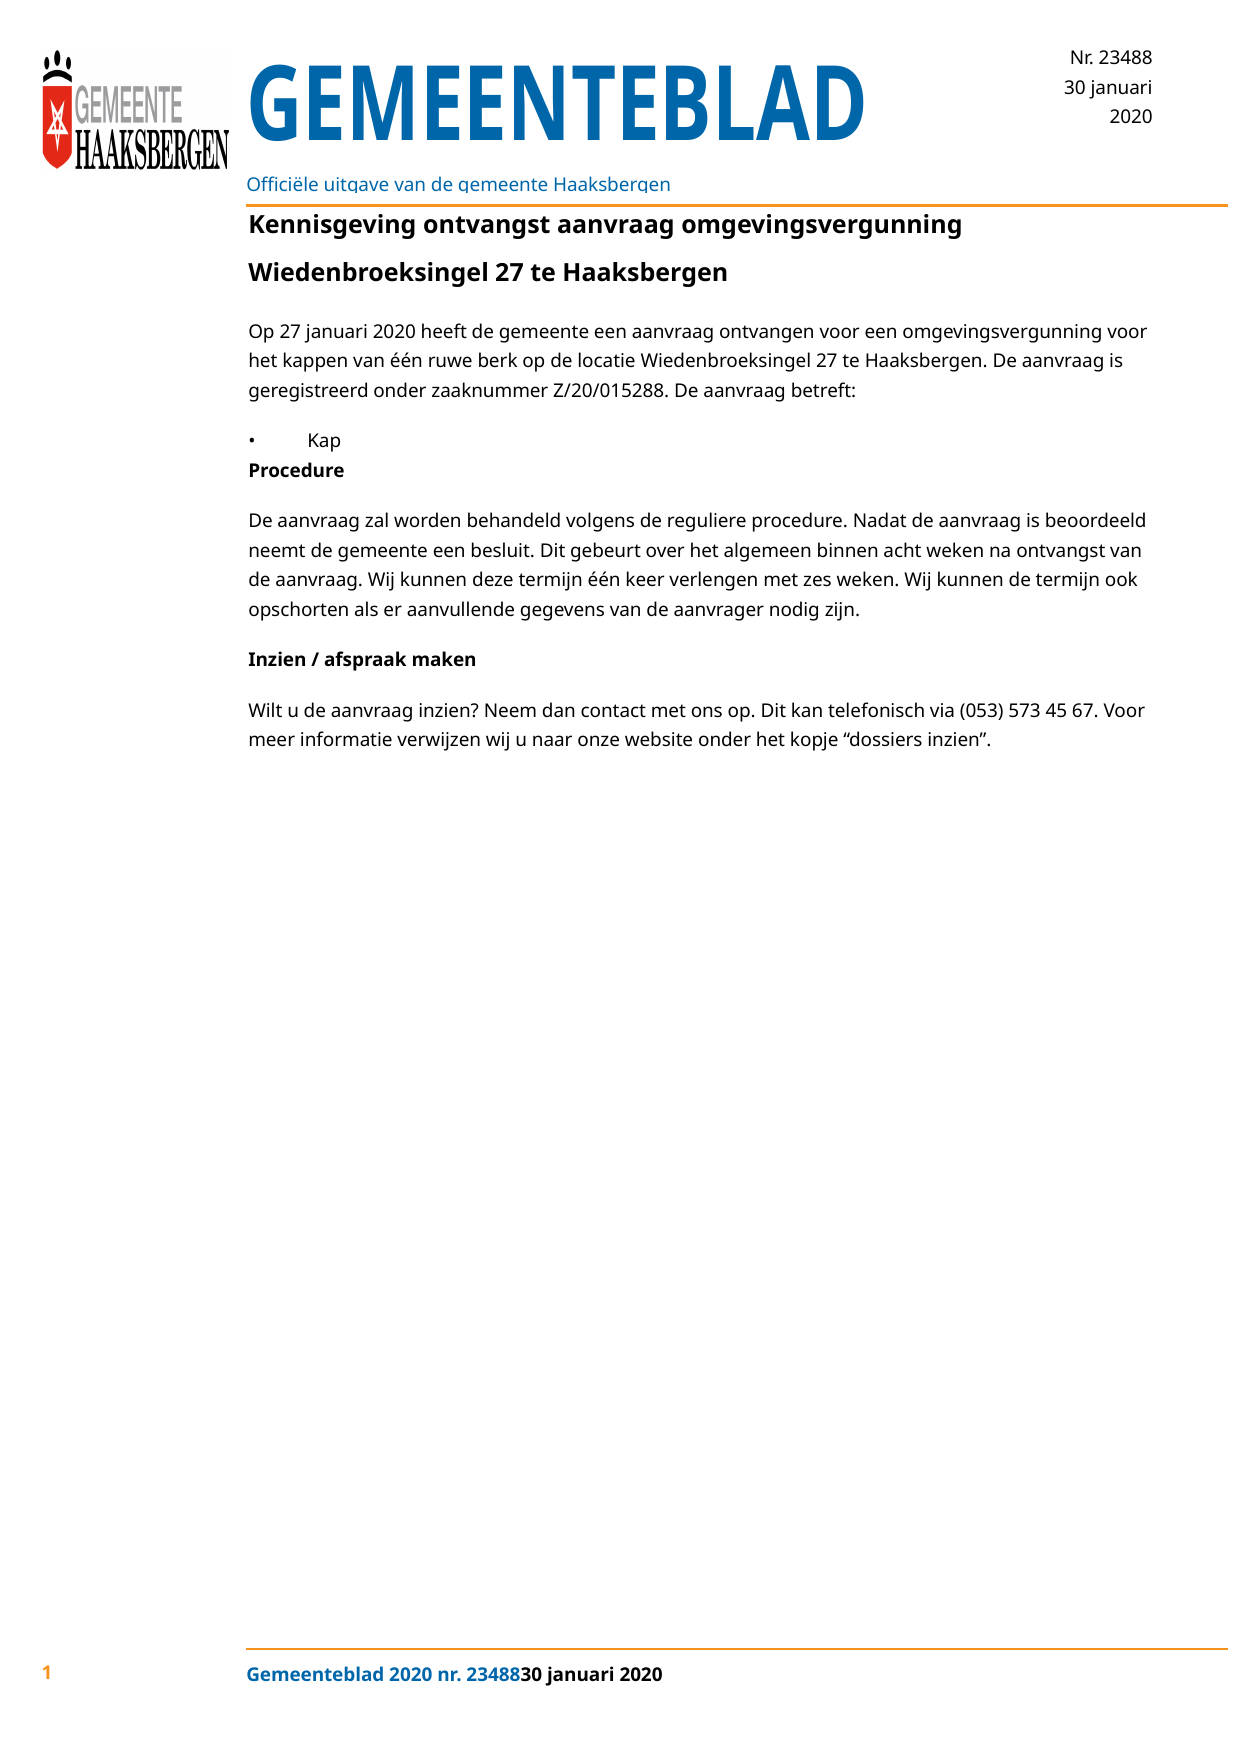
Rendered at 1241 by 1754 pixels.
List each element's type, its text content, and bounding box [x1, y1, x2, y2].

text Wilt u de aanvraag inzien? Neem dan contact met ons op. Dit kan telefonisch via (053) 573 45 67. Voor meer informatie verwijzen wij u naar onze website onder het kopje “dossiers inzien”. [248, 697, 1152, 752]
text Op 27 januari 2020 heeft de gemeente een aanvraag ontvangen voor een omgevingsvergunning voor het kappen van één ruwe berk op de locatie Wiedenbroeksingel 27 te Haaksbergen. De aanvraag is geregistreerd onder zaaknummer Z/20/015288. De aanvraag betreft: [248, 318, 1152, 403]
text Inzien / afspraak maken [248, 647, 1152, 672]
text De aanvraag zal worden behandeld volgens de reguliere procedure. Nadat de aanvraag is beoordeeld neemt de gemeente een besluit. Dit gebeurt over het algemeen binnen acht weken na ontvangst van de aanvraag. Wij kunnen deze termijn één keer verlengen met zes weken. Wij kunnen de termijn ook opschorten als er aanvullende gegevens van de aanvrager nodig zijn. [248, 507, 1152, 622]
text Kennisgeving ontvangst aanvraag omgevingsvergunning Wiedenbroeksingel 27 te Haaksbergen [248, 207, 1152, 288]
text Procedure [248, 457, 1152, 483]
list Kap [248, 427, 1152, 453]
picture [41, 47, 231, 172]
